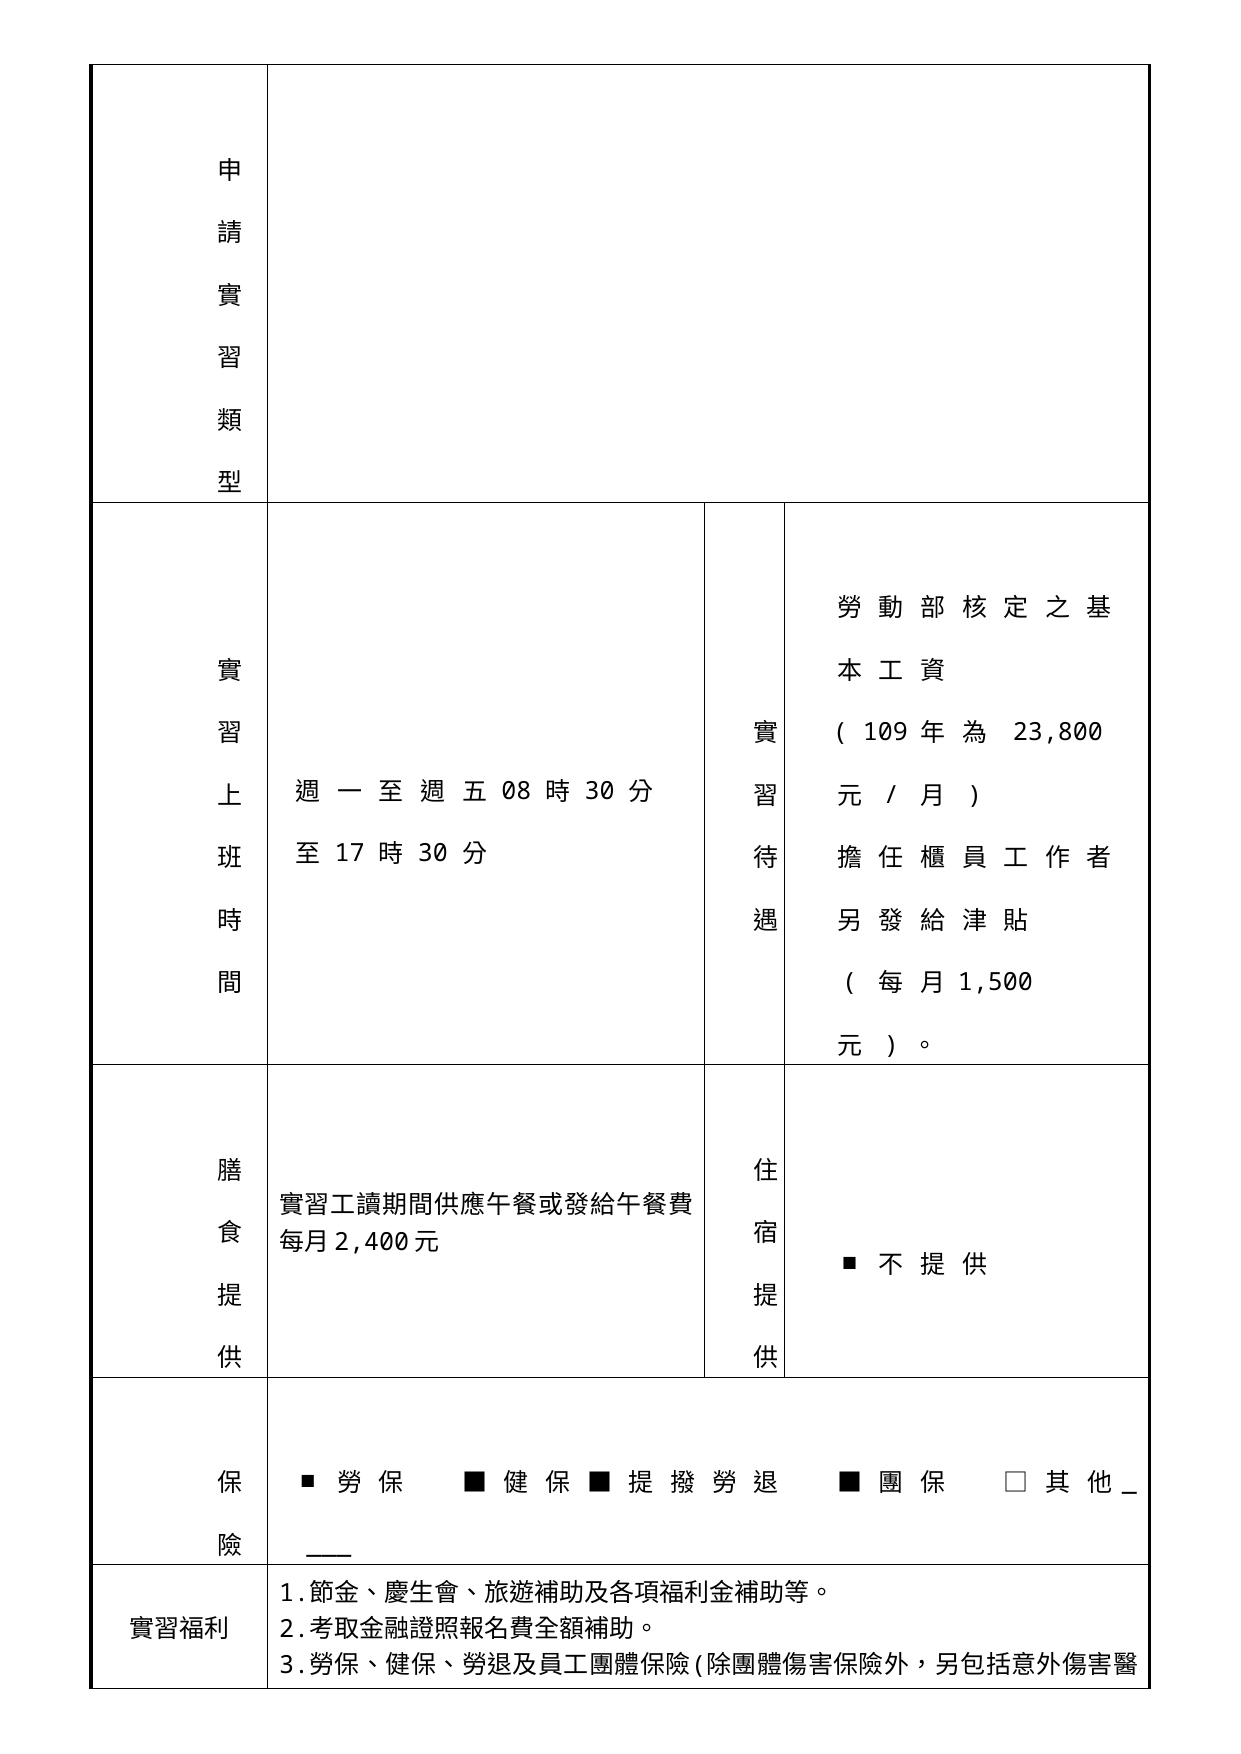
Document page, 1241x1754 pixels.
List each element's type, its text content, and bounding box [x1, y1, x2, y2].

table_cell 週一至週五08時30分至17時30分 [268, 503, 704, 1064]
table_cell [268, 65, 1148, 502]
table_cell 住宿提供 [705, 1065, 784, 1377]
table_cell 保險 [93, 1378, 267, 1564]
table_cell ■勞保 ■健保■提撥勞退 ■團保 □其他____ [268, 1378, 1148, 1564]
table_cell 實習工讀期間供應午餐或發給午餐費每月2,400元 [268, 1065, 704, 1377]
table_cell 實習待遇 [705, 503, 784, 1064]
table_cell ■不提供 [785, 1065, 1148, 1377]
table_cell 膳食提供 [93, 1065, 267, 1377]
table_cell 申請 實習類型 [93, 65, 267, 502]
table_cell 實習福利 [93, 1565, 267, 1688]
table_cell 勞動部核定之基本工資 ( 109年為23,800元/月) 擔任櫃員工作者另發給津貼 (每月1,500元)。 [785, 503, 1148, 1064]
table_cell 1.節金、慶生會、旅遊補助及各項福利金補助等。 2.考取金融證照報名費全額補助。 3.勞保、健保、勞退及員工團體保險(除團體傷害保險外，另包括意外傷害醫 [268, 1565, 1148, 1688]
table_cell 實習上班 時間 [93, 503, 267, 1064]
